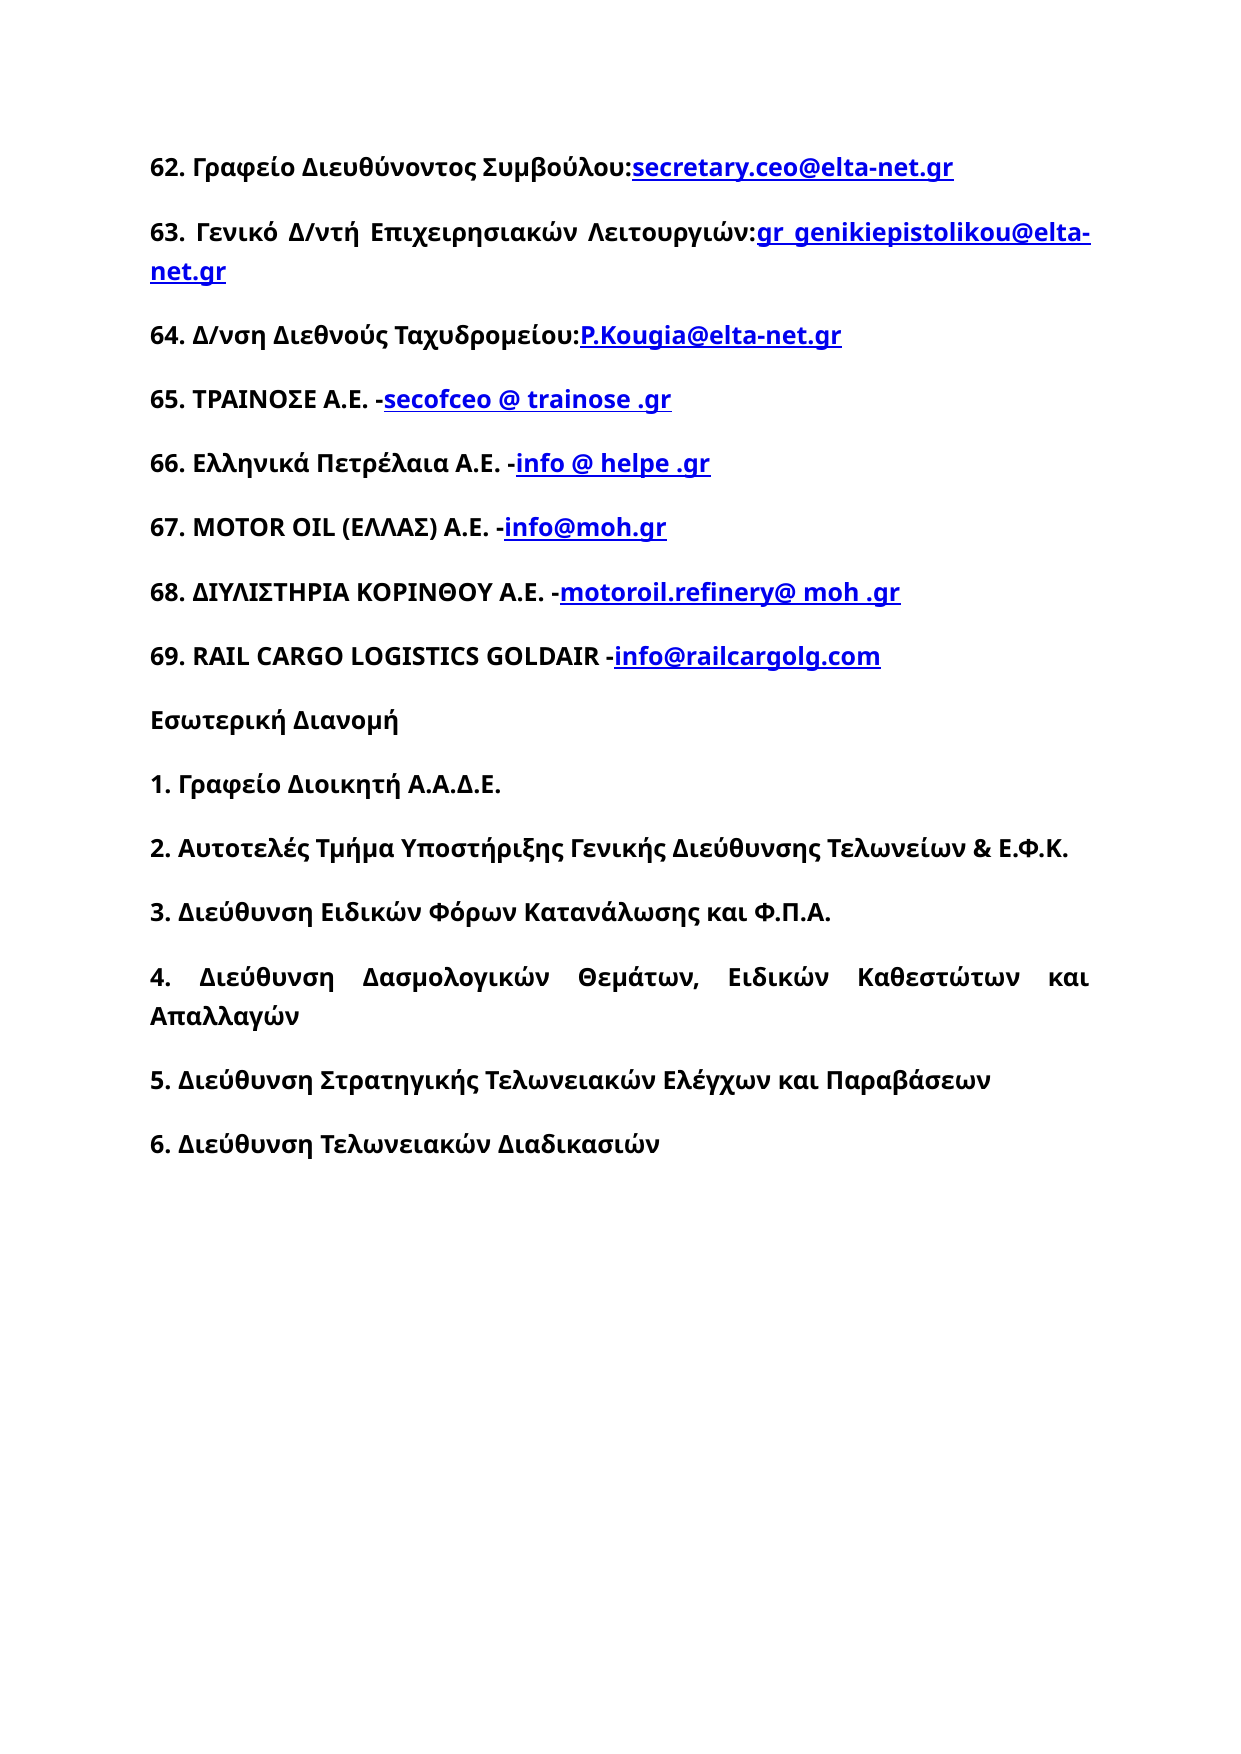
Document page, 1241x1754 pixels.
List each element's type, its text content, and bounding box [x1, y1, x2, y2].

text 67. MOTOR OIL (ΕΛΛΑΣ) Α.Ε. -info@moh.gr [150, 510, 1090, 544]
text 4. Διεύθυνση Δασμολογικών Θεμάτων, Ειδικών Καθεστώτων και Απαλλαγών [150, 959, 1090, 1032]
text 6. Διεύθυνση Τελωνειακών Διαδικασιών [150, 1127, 1090, 1161]
text 66. Ελληνικά Πετρέλαια Α.Ε. -info @ helpe .gr [150, 446, 1090, 480]
text Εσωτερική Διανομή [150, 702, 1090, 737]
text 3. Διεύθυνση Ειδικών Φόρων Κατανάλωσης και Φ.Π.Α. [150, 895, 1090, 929]
text 65. ΤΡΑΙΝΟΣΕ Α.Ε. -secofceo @ trainose .gr [150, 382, 1090, 416]
text 69. RAIL CARGO LOGISTICS GOLDAIR -info@railcargolg.com [150, 638, 1090, 672]
text 5. Διεύθυνση Στρατηγικής Τελωνειακών Ελέγχων και Παραβάσεων [150, 1062, 1090, 1097]
text 2. Αυτοτελές Τμήμα Υποστήριξης Γενικής Διεύθυνσης Τελωνείων & Ε.Φ.Κ. [150, 831, 1090, 865]
text 1. Γραφείο Διοικητή Α.Α.Δ.Ε. [150, 767, 1090, 801]
text 62. Γραφείο Διευθύνοντος Συμβούλου:secretary.ceo@elta-net.gr [150, 150, 1090, 184]
text 68. ΔΙΥΛΙΣΤΗΡΙΑ ΚΟΡΙΝΘΟΥ Α.Ε. -motoroil.refinery@ moh .gr [150, 574, 1090, 608]
text 64. Δ/νση Διεθνούς Ταχυδρομείου:P.Kougia@elta-net.gr [150, 317, 1090, 352]
text 63. Γενικό Δ/ντή Επιχειρησιακών Λειτουργιών:gr_genikiepistolikou@elta-net.gr [150, 214, 1090, 287]
